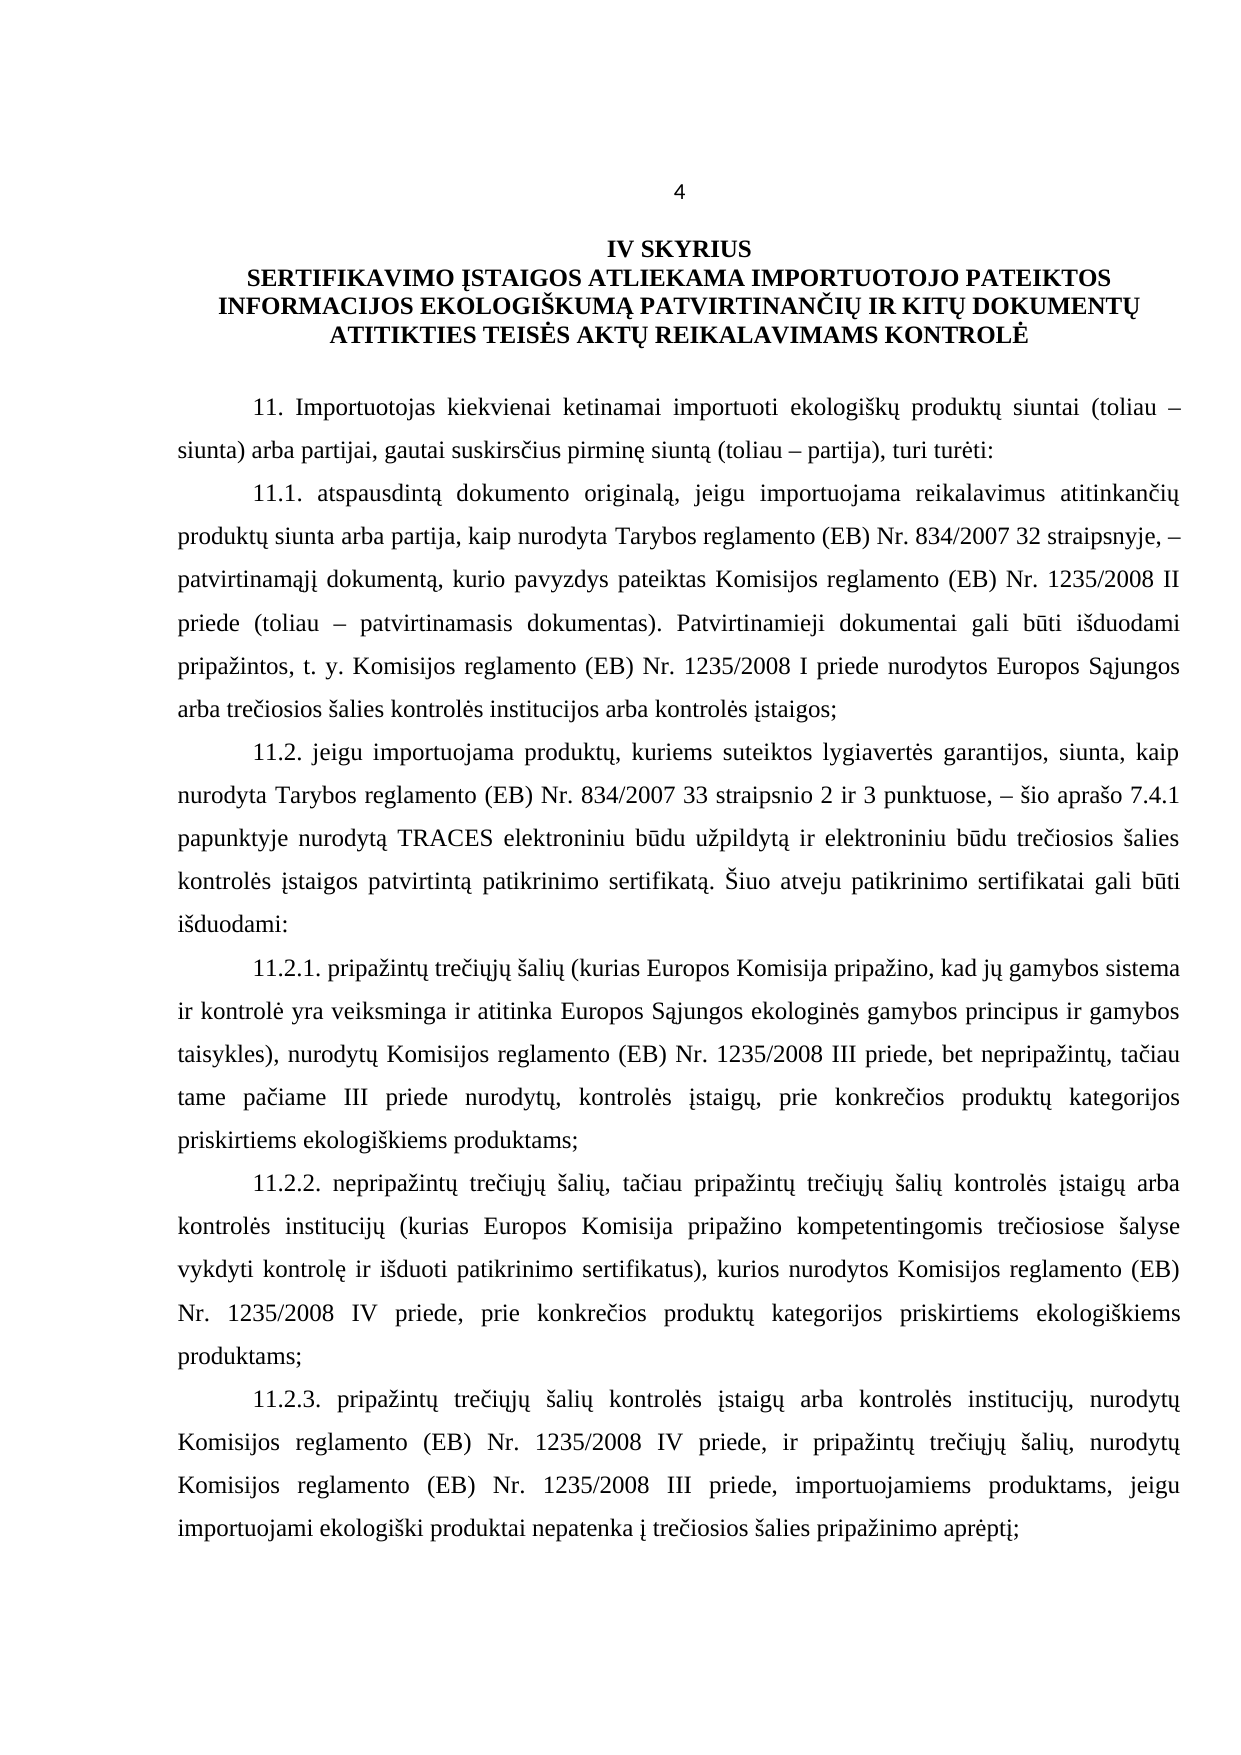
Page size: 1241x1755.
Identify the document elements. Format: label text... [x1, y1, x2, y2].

text IV SKYRIUS [177, 234, 1181, 263]
text 11.2.1. pripažintų trečiųjų šalių (kurias Europos Komisija pripažino, kad jų gamybos sistema ir kontrolė yra veiksminga ir atitinka Europos Sąjungos ekologinės gamybos principus ir gamybos taisykles), nurodytų Komisijos reglamento (EB) Nr. 1235/2008 III priede, bet nepripažintų, tačiau tame pačiame III priede nurodytų, kontrolės įstaigų, prie konkrečios produktų kategorijos priskirtiems ekologiškiems produktams; [177, 953, 1181, 1154]
text 11. Importuotojas kiekvienai ketinamai importuoti ekologiškų produktų siuntai (toliau – siunta) arba partijai, gautai suskirsčius pirminę siuntą (toliau – partija), turi turėti: [177, 392, 1181, 464]
text 11.2. jeigu importuojama produktų, kuriems suteiktos lygiavertės garantijos, siunta, kaip nurodyta Tarybos reglamento (EB) Nr. 834/2007 33 straipsnio 2 ir 3 punktuose, – šio aprašo 7.4.1 papunktyje nurodytą TRACES elektroniniu būdu užpildytą ir elektroniniu būdu trečiosios šalies kontrolės įstaigos patvirtintą patikrinimo sertifikatą. Šiuo atveju patikrinimo sertifikatai gali būti išduodami: [177, 737, 1181, 938]
text 11.1. atspausdintą dokumento originalą, jeigu importuojama reikalavimus atitinkančių produktų siunta arba partija, kaip nurodyta Tarybos reglamento (EB) Nr. 834/2007 32 straipsnyje, – patvirtinamąjį dokumentą, kurio pavyzdys pateiktas Komisijos reglamento (EB) Nr. 1235/2008 II priede (toliau – patvirtinamasis dokumentas). Patvirtinamieji dokumentai gali būti išduodami pripažintos, t. y. Komisijos reglamento (EB) Nr. 1235/2008 I priede nurodytos Europos Sąjungos arba trečiosios šalies kontrolės institucijos arba kontrolės įstaigos; [177, 478, 1181, 723]
text 11.2.3. pripažintų trečiųjų šalių kontrolės įstaigų arba kontrolės institucijų, nurodytų Komisijos reglamento (EB) Nr. 1235/2008 IV priede, ir pripažintų trečiųjų šalių, nurodytų Komisijos reglamento (EB) Nr. 1235/2008 III priede, importuojamiems produktams, jeigu importuojami ekologiški produktai nepatenka į trečiosios šalies pripažinimo aprėptį; [177, 1384, 1181, 1542]
text SERTIFIKAVIMO ĮSTAIGOS ATLIEKAMA IMPORTUOTOJO PATEIKTOS INFORMACIJOS EKOLOGIŠKUMĄ PATVIRTINANČIŲ IR KITŲ DOKUMENTŲ ATITIKTIES TEISĖS AKTŲ REIKALAVIMAMS KONTROLĖ [177, 263, 1181, 349]
text 11.2.2. nepripažintų trečiųjų šalių, tačiau pripažintų trečiųjų šalių kontrolės įstaigų arba kontrolės institucijų (kurias Europos Komisija pripažino kompetentingomis trečiosiose šalyse vykdyti kontrolę ir išduoti patikrinimo sertifikatus), kurios nurodytos Komisijos reglamento (EB) Nr. 1235/2008 IV priede, prie konkrečios produktų kategorijos priskirtiems ekologiškiems produktams; [177, 1168, 1181, 1369]
